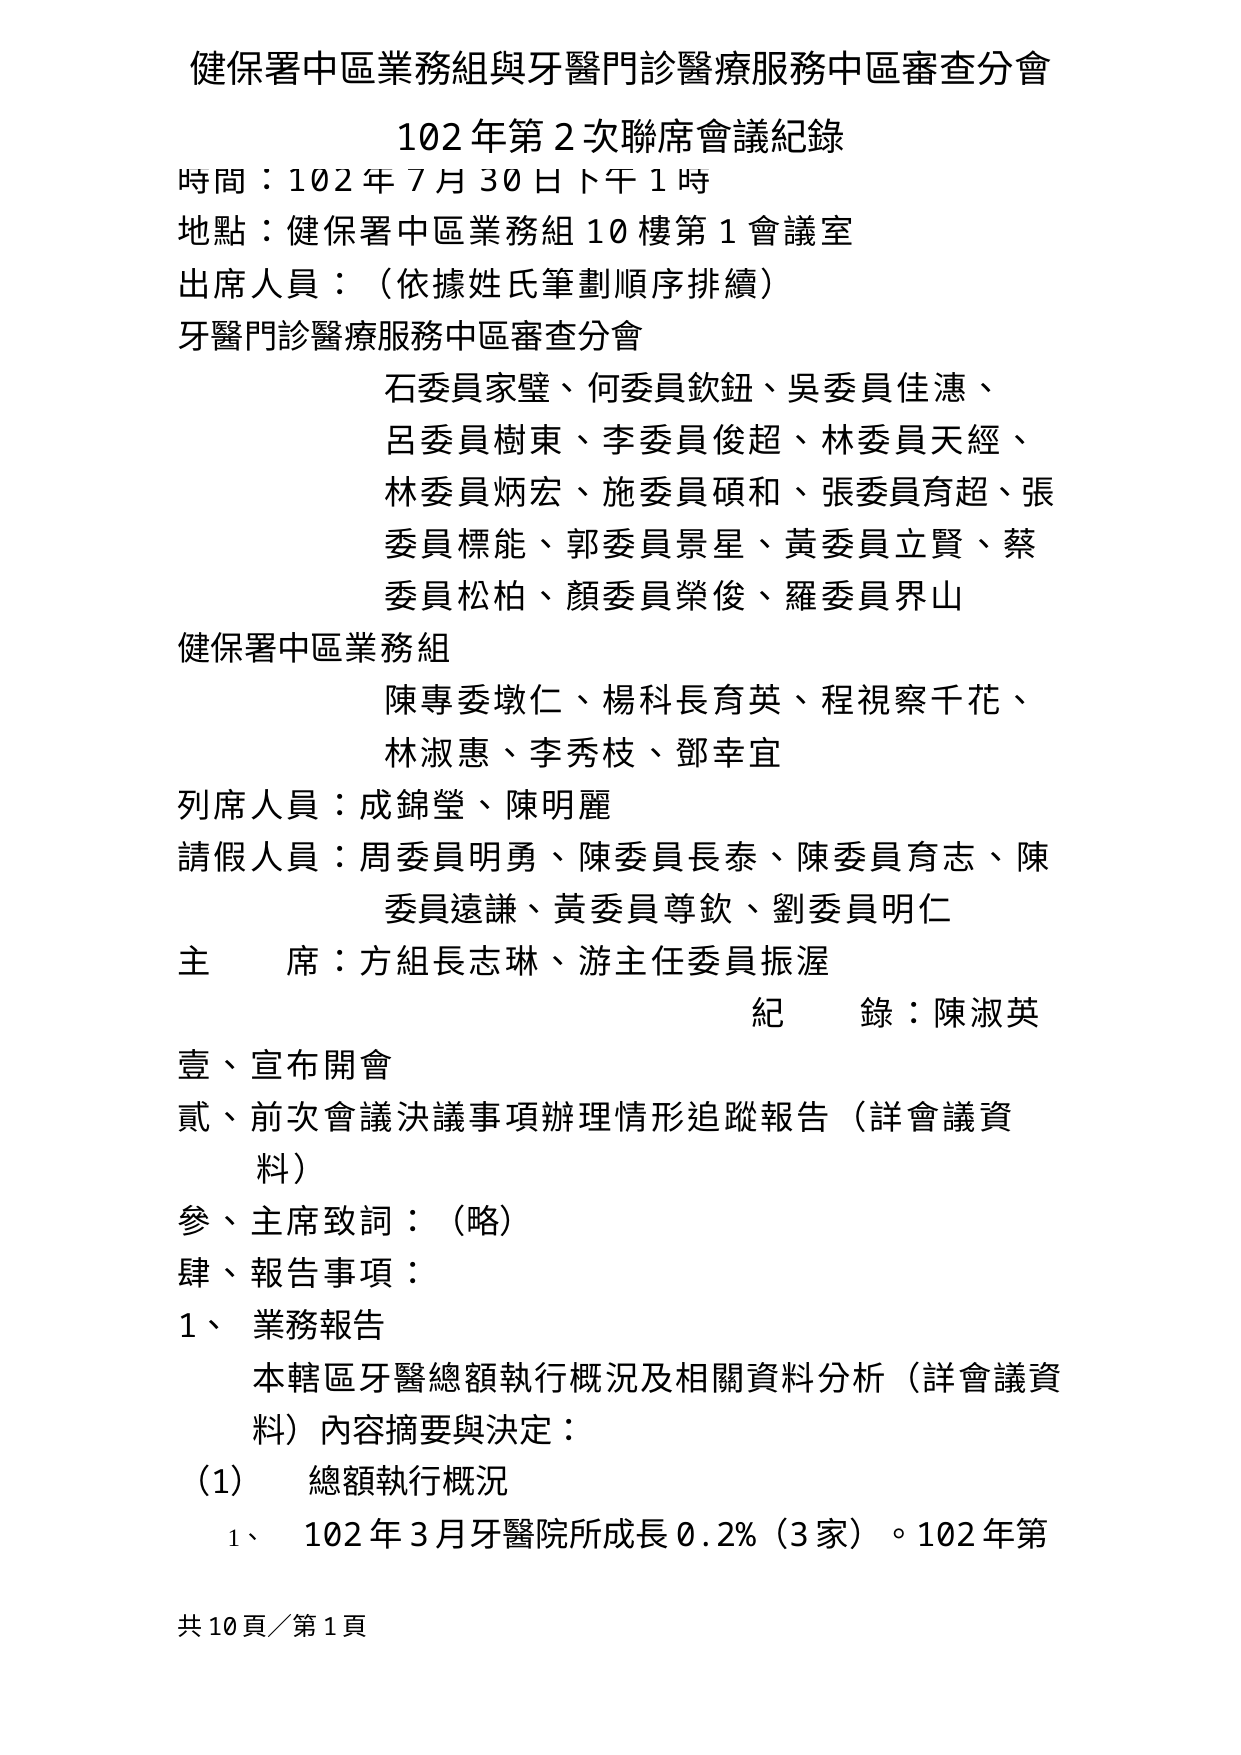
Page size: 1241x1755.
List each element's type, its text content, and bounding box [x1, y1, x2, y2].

list 102年3月牙醫院所成長0.2%（3家）。102年第 [227, 1504, 1063, 1556]
text 請假人員：周委員明勇、陳委員長泰、陳委員育志、陳委員遠謙、黃委員尊欽、劉委員明仁 [177, 827, 1063, 931]
text 紀 錄：陳淑英 [395, 983, 1063, 1035]
text 本轄區牙醫總額執行概況及相關資料分析（詳會議資料）內容摘要與決定： [252, 1347, 1063, 1452]
text 健保署中區業務組與牙醫門診醫療服務中區審查分會 [157, 39, 1083, 94]
text 出席人員：（依據姓氏筆劃順序排續） [177, 254, 1063, 306]
text 102年第2次聯席會議紀錄 [157, 107, 1083, 161]
text 肆、報告事項： [177, 1243, 1063, 1295]
text 地點：健保署中區業務組10樓第1會議室 [177, 202, 1063, 254]
text 健保署中區業務組 [177, 618, 1063, 670]
text 陳專委墩仁、楊科長育英、程視察千花、林淑惠、李秀枝、鄧幸宜 [384, 670, 1063, 774]
text 時間：102年7月30日下午1時 [177, 169, 1063, 202]
list 總額執行概況 [177, 1452, 1063, 1504]
text 石委員家璧、何委員欽鈕、吳委員佳潓、 [384, 358, 1063, 410]
text 呂委員樹東、李委員俊超、林委員天經、林委員炳宏、施委員碩和、張委員育超、張委員標能、郭委員景星、黃委員立賢、蔡委員松柏、顏委員榮俊、羅委員界山 [384, 410, 1063, 618]
text 牙醫門診醫療服務中區審查分會 [177, 306, 1063, 358]
text 主 席：方組長志琳、游主任委員振渥 [177, 931, 1063, 983]
list 業務報告 [177, 1295, 1063, 1347]
text 壹、宣布開會 [177, 1035, 1063, 1087]
text 列席人員：成錦瑩、陳明麗 [177, 774, 1063, 827]
text 參、主席致詞：（略） [177, 1191, 1063, 1243]
text 貳、前次會議決議事項辦理情形追蹤報告（詳會議資料） [177, 1087, 1063, 1191]
